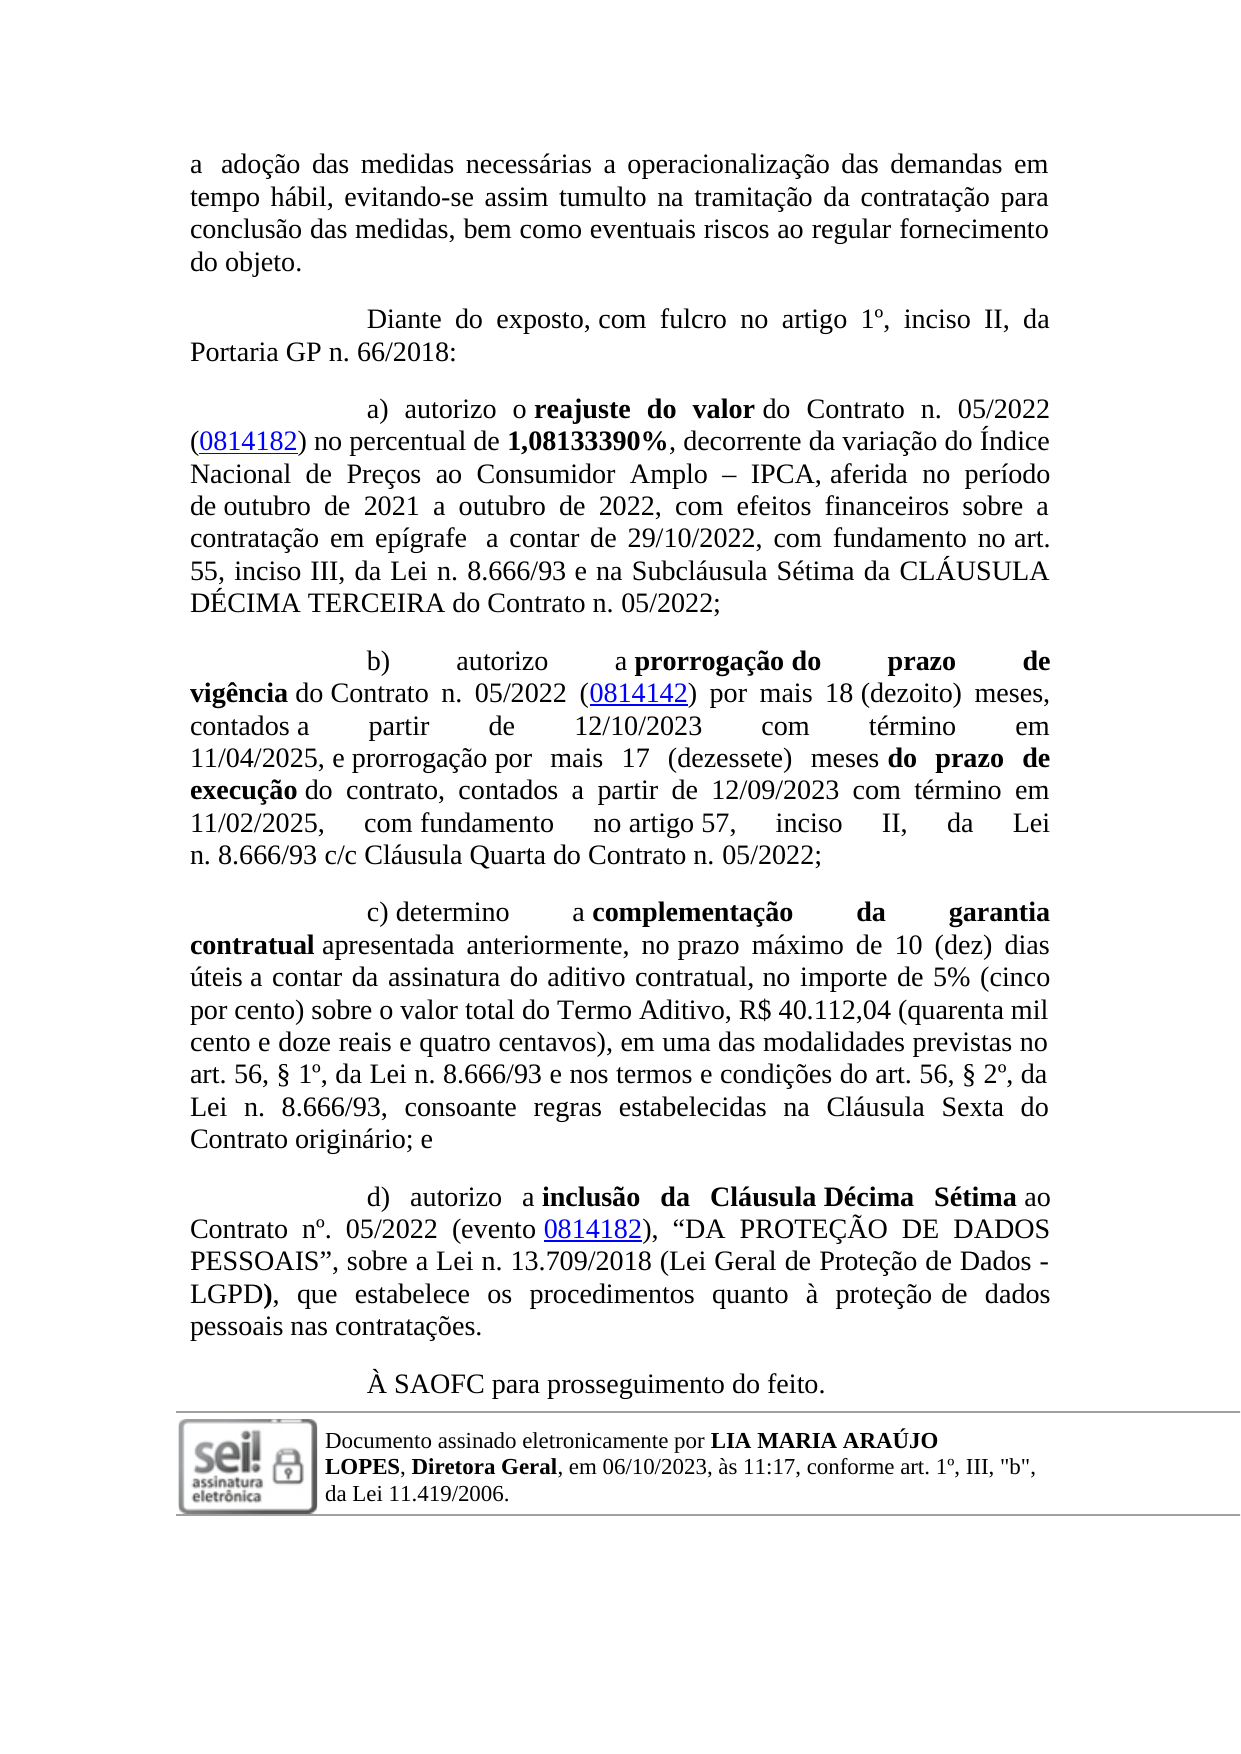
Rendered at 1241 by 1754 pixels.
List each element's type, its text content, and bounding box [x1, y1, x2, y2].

text Diante do exposto, com fulcro no artigo 1º, inciso II, da Portaria GP n. 66/2018: [190, 302, 1051, 367]
text b) autorizo a prorrogação do prazo de vigência do Contrato n. 05/2022 (0814142) por mais 18 (dezoito) meses, contados a partir de 12/10/2023 com término em 11/04/2025, e prorrogação por mais 17 (dezessete) meses do prazo de execução do contrato, contados a partir de 12/09/2023 com término em 11/02/2025, com fundamento no artigo 57, inciso II, da Lei n. 8.666/93 c/c Cláusula Quarta do Contrato n. 05/2022; [190, 644, 1051, 871]
table_header [177, 1418, 323, 1514]
text a adoção das medidas necessárias a operacionalização das demandas em tempo hábil, evitando-se assim tumulto na tramitação da contratação para conclusão das medidas, bem como eventuais riscos ao regular fornecimento do objeto. [190, 148, 1051, 277]
text c) determino a complementação da garantia contratual apresentada anteriormente, no prazo máximo de 10 (dez) dias úteis a contar da assinatura do aditivo contratual, no importe de 5% (cinco por cento) sobre o valor total do Termo Aditivo, R$ 40.112,04 (quarenta mil cento e doze reais e quatro centavos), em uma das modalidades previstas no art. 56, § 1º, da Lei n. 8.666/93 e nos termos e condições do art. 56, § 2º, da Lei n. 8.666/93, consoante regras estabelecidas na Cláusula Sexta do Contrato originário; e [190, 896, 1051, 1155]
table_header Documento assinado eletronicamente por LIA MARIA ARAÚJO LOPES, Diretora Geral, em 06/10/2023, às 11:17, conforme art. 1º, III, "b", da Lei 11.419/2006. [323, 1418, 1063, 1514]
text À SAOFC para prosseguimento do feito. [190, 1367, 1051, 1399]
text d) autorizo a inclusão da Cláusula Décima Sétima ao Contrato nº. 05/2022 (evento 0814182), “DA PROTEÇÃO DE DADOS PESSOAIS”, sobre a Lei n. 13.709/2018 (Lei Geral de Proteção de Dados - LGPD), que estabelece os procedimentos quanto à proteção de dados pessoais nas contratações. [190, 1180, 1051, 1342]
text a) autorizo o reajuste do valor do Contrato n. 05/2022 (0814182) no percentual de 1,08133390%, decorrente da variação do Índice Nacional de Preços ao Consumidor Amplo – IPCA, aferida no período de outubro de 2021 a outubro de 2022, com efeitos financeiros sobre a contratação em epígrafe a contar de 29/10/2022, com fundamento no art. 55, inciso III, da Lei n. 8.666/93 e na Subcláusula Sétima da CLÁUSULA DÉCIMA TERCEIRA do Contrato n. 05/2022; [190, 392, 1051, 619]
